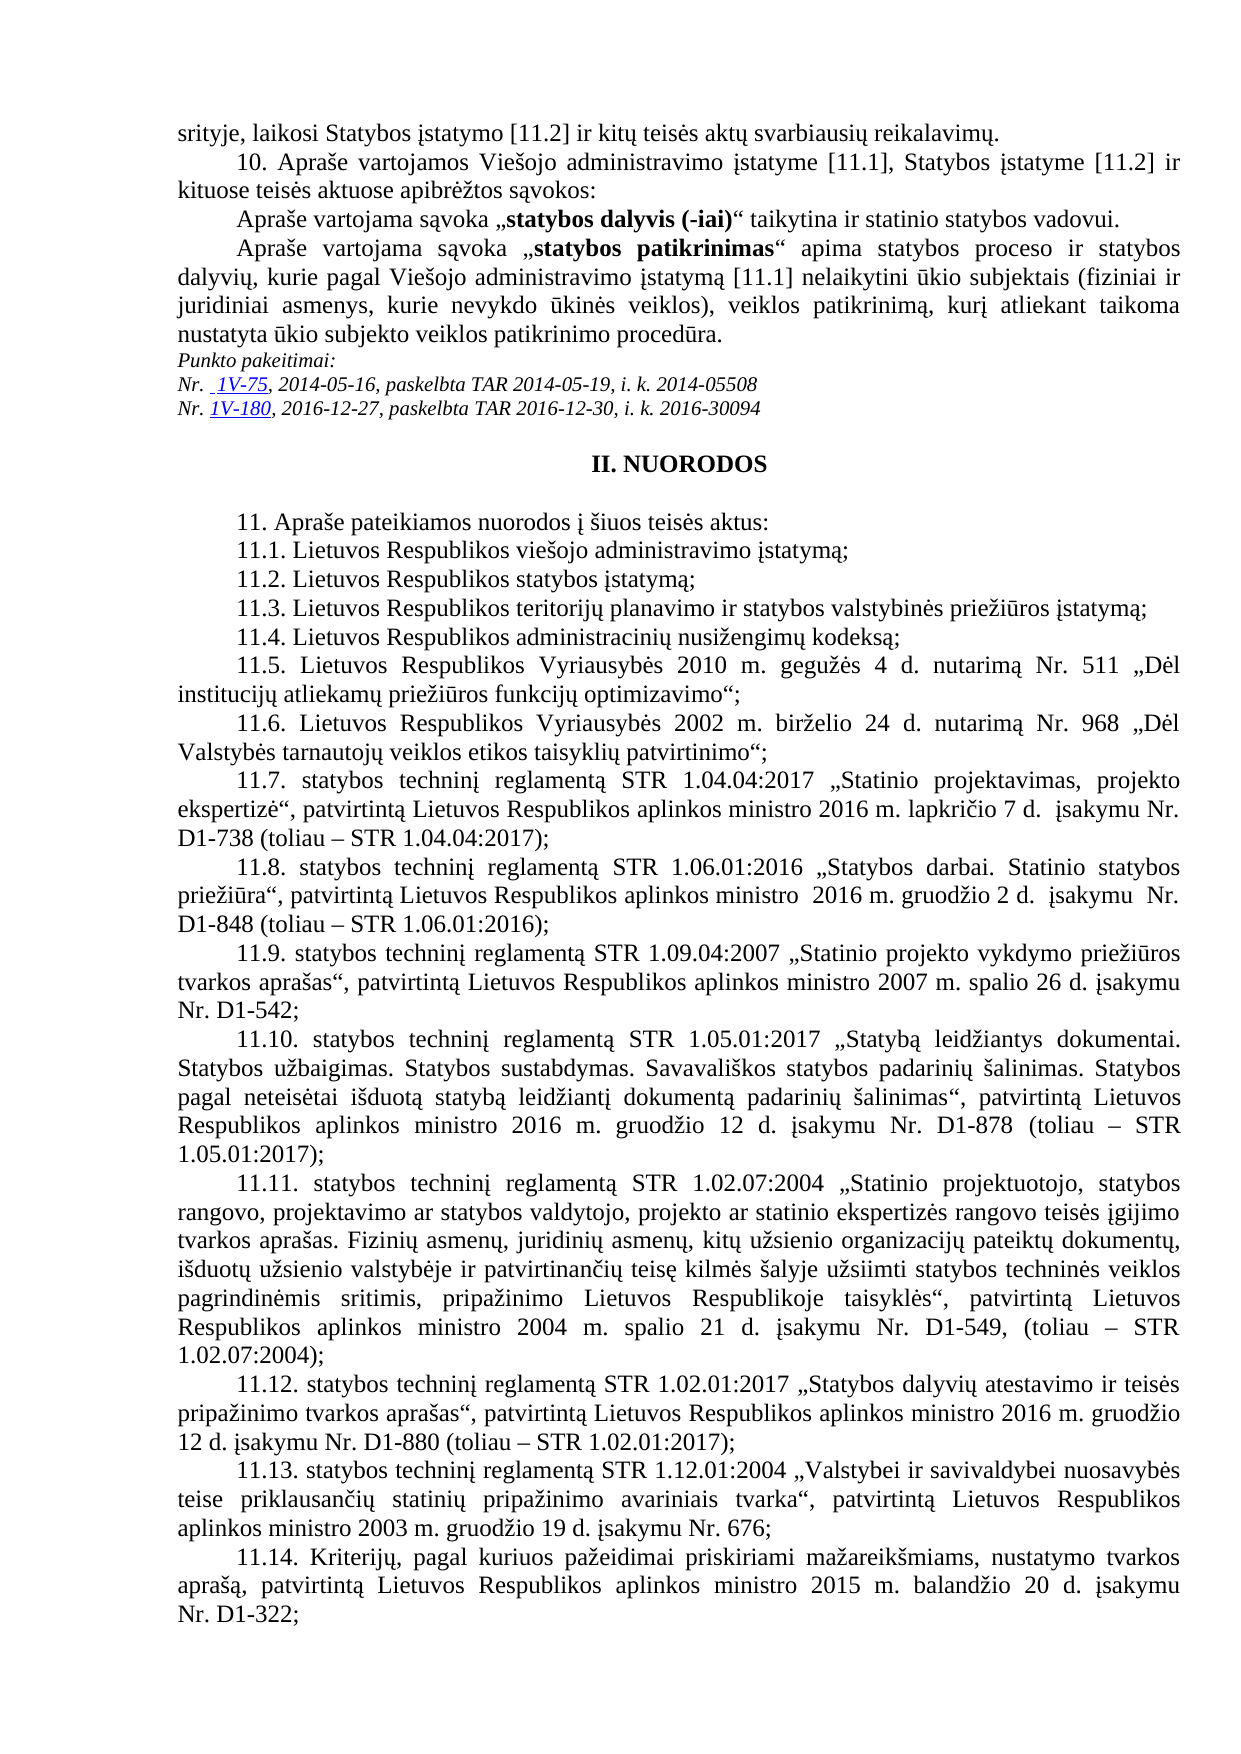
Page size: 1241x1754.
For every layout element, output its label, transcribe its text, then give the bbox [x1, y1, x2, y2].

text 11.6. Lietuvos Respublikos Vyriausybės 2002 m. birželio 24 d. nutarimą Nr. 968 „Dėl Valstybės tarnautojų veiklos etikos taisyklių patvirtinimo“; [177, 708, 1181, 765]
text 11.13. statybos techninį reglamentą STR 1.12.01:2004 „Valstybei ir savivaldybei nuosavybės teise priklausančių statinių pripažinimo avariniais tvarka“, patvirtintą Lietuvos Respublikos aplinkos ministro 2003 m. gruodžio 19 d. įsakymu Nr. 676; [177, 1455, 1181, 1542]
text 11.2. Lietuvos Respublikos statybos įstatymą; [177, 564, 1181, 593]
text Nr. 1V-75, 2014-05-16, paskelbta TAR 2014-05-19, i. k. 2014-05508 [177, 372, 1181, 396]
text 11. Apraše pateikiamos nuorodos į šiuos teisės aktus: [177, 507, 1181, 535]
text 11.12. statybos techninį reglamentą STR 1.02.01:2017 „Statybos dalyvių atestavimo ir teisės pripažinimo tvarkos aprašas“, patvirtintą Lietuvos Respublikos aplinkos ministro 2016 m. gruodžio 12 d. įsakymu Nr. D1-880 (toliau – STR 1.02.01:2017); [177, 1369, 1181, 1455]
text 11.8. statybos techninį reglamentą STR 1.06.01:2016 „Statybos darbai. Statinio statybos priežiūra“, patvirtintą Lietuvos Respublikos aplinkos ministro 2016 m. gruodžio 2 d. įsakymu Nr. D1-848 (toliau – STR 1.06.01:2016); [177, 852, 1181, 938]
text 11.7. statybos techninį reglamentą STR 1.04.04:2017 „Statinio projektavimas, projekto ekspertizė“, patvirtintą Lietuvos Respublikos aplinkos ministro 2016 m. lapkričio 7 d. įsakymu Nr. D1-738 (toliau – STR 1.04.04:2017); [177, 765, 1181, 852]
text Punkto pakeitimai: [177, 348, 1181, 372]
text Apraše vartojama sąvoka „statybos dalyvis (-iai)“ taikytina ir statinio statybos vadovui. [177, 204, 1181, 233]
text 11.3. Lietuvos Respublikos teritorijų planavimo ir statybos valstybinės priežiūros įstatymą; [177, 593, 1181, 622]
text 11.10. statybos techninį reglamentą STR 1.05.01:2017 „Statybą leidžiantys dokumentai. Statybos užbaigimas. Statybos sustabdymas. Savavališkos statybos padarinių šalinimas. Statybos pagal neteisėtai išduotą statybą leidžiantį dokumentą padarinių šalinimas“, patvirtintą Lietuvos Respublikos aplinkos ministro 2016 m. gruodžio 12 d. įsakymu Nr. D1-878 (toliau – STR 1.05.01:2017); [177, 1024, 1181, 1168]
text II. NUORODOS [177, 449, 1181, 478]
text srityje, laikosi Statybos įstatymo [11.2] ir kitų teisės aktų svarbiausių reikalavimų. [177, 118, 1181, 147]
text Apraše vartojama sąvoka „statybos patikrinimas“ apima statybos proceso ir statybos dalyvių, kurie pagal Viešojo administravimo įstatymą [11.1] nelaikytini ūkio subjektais (fiziniai ir juridiniai asmenys, kurie nevykdo ūkinės veiklos), veiklos patikrinimą, kurį atliekant taikoma nustatyta ūkio subjekto veiklos patikrinimo procedūra. [177, 233, 1181, 348]
text 11.4. Lietuvos Respublikos administracinių nusižengimų kodeksą; [177, 622, 1181, 650]
text 11.9. statybos techninį reglamentą STR 1.09.04:2007 „Statinio projekto vykdymo priežiūros tvarkos aprašas“, patvirtintą Lietuvos Respublikos aplinkos ministro 2007 m. spalio 26 d. įsakymu Nr. D1-542; [177, 938, 1181, 1024]
text 10. Apraše vartojamos Viešojo administravimo įstatyme [11.1], Statybos įstatyme [11.2] ir kituose teisės aktuose apibrėžtos sąvokos: [177, 147, 1181, 204]
text Nr. 1V-180, 2016-12-27, paskelbta TAR 2016-12-30, i. k. 2016-30094 [177, 396, 1181, 420]
text 11.14. Kriterijų, pagal kuriuos pažeidimai priskiriami mažareikšmiams, nustatymo tvarkos aprašą, patvirtintą Lietuvos Respublikos aplinkos ministro 2015 m. balandžio 20 d. įsakymu Nr. D1-322; [177, 1542, 1181, 1628]
text 11.5. Lietuvos Respublikos Vyriausybės 2010 m. gegužės 4 d. nutarimą Nr. 511 „Dėl institucijų atliekamų priežiūros funkcijų optimizavimo“; [177, 650, 1181, 708]
text 11.1. Lietuvos Respublikos viešojo administravimo įstatymą; [177, 535, 1181, 564]
text 11.11. statybos techninį reglamentą STR 1.02.07:2004 „Statinio projektuotojo, statybos rangovo, projektavimo ar statybos valdytojo, projekto ar statinio ekspertizės rangovo teisės įgijimo tvarkos aprašas. Fizinių asmenų, juridinių asmenų, kitų užsienio organizacijų pateiktų dokumentų, išduotų užsienio valstybėje ir patvirtinančių teisę kilmės šalyje užsiimti statybos techninės veiklos pagrindinėmis sritimis, pripažinimo Lietuvos Respublikoje taisyklės“, patvirtintą Lietuvos Respublikos aplinkos ministro 2004 m. spalio 21 d. įsakymu Nr. D1-549, (toliau – STR 1.02.07:2004); [177, 1168, 1181, 1369]
